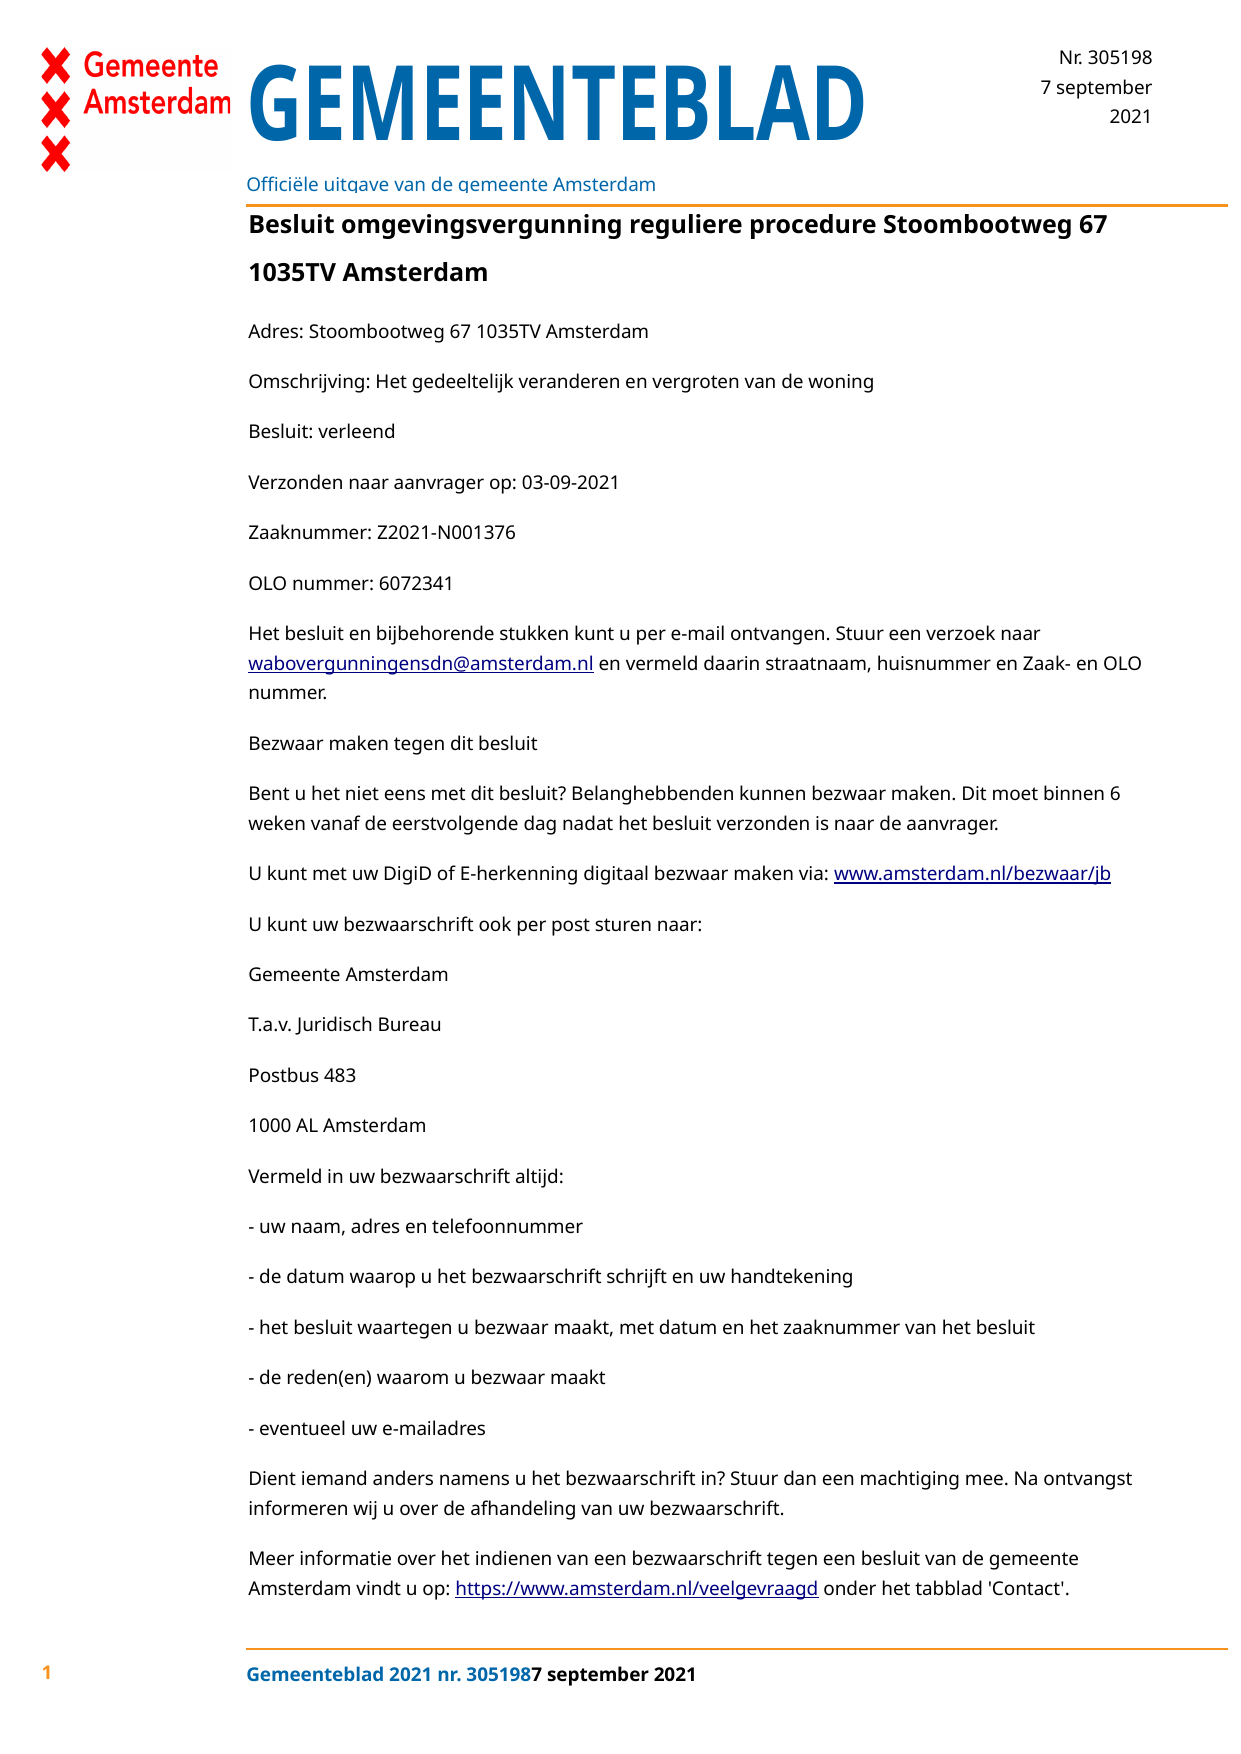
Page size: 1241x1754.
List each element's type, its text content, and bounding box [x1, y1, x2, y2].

text U kunt met uw DigiD of E-herkenning digitaal bezwaar maken via: www.amsterdam.nl/bezwaar/jb [248, 860, 1152, 886]
text Bent u het niet eens met dit besluit? Belanghebbenden kunnen bezwaar maken. Dit moet binnen 6 weken vanaf de eerstvolgende dag nadat het besluit verzonden is naar de aanvrager. [248, 780, 1152, 836]
text U kunt uw bezwaarschrift ook per post sturen naar: [248, 911, 1152, 937]
text - het besluit waartegen u bezwaar maakt, met datum en het zaaknummer van het besluit [248, 1314, 1152, 1340]
text - eventueel uw e-mailadres [248, 1415, 1152, 1441]
text Gemeente Amsterdam [248, 961, 1152, 987]
text - de datum waarop u het bezwaarschrift schrijft en uw handtekening [248, 1264, 1152, 1289]
text Vermeld in uw bezwaarschrift altijd: [248, 1163, 1152, 1189]
text 1000 AL Amsterdam [248, 1112, 1152, 1138]
text Zaaknummer: Z2021-N001376 [248, 519, 1152, 545]
text T.a.v. Juridisch Bureau [248, 1012, 1152, 1037]
picture [41, 47, 231, 172]
text Postbus 483 [248, 1062, 1152, 1088]
text Meer informatie over het indienen van een bezwaarschrift tegen een besluit van de gemeente Amsterdam vindt u op: https://www.amsterdam.nl/veelgevraagd onder het tabblad 'Contact'. [248, 1545, 1152, 1601]
text OLO nummer: 6072341 [248, 570, 1152, 596]
text - de reden(en) waarom u bezwaar maakt [248, 1364, 1152, 1390]
text Dient iemand anders namens u het bezwaarschrift in? Stuur dan een machtiging mee. Na ontvangst informeren wij u over de afhandeling van uw bezwaarschrift. [248, 1465, 1152, 1521]
text - uw naam, adres en telefoonnummer [248, 1213, 1152, 1239]
text Besluit: verleend [248, 419, 1152, 444]
text Verzonden naar aanvrager op: 03-09-2021 [248, 469, 1152, 495]
text Bezwaar maken tegen dit besluit [248, 730, 1152, 756]
text Omschrijving: Het gedeeltelijk veranderen en vergroten van de woning [248, 368, 1152, 394]
text Besluit omgevingsvergunning reguliere procedure Stoombootweg 67 1035TV Amsterdam [248, 207, 1152, 288]
text Het besluit en bijbehorende stukken kunt u per e-mail ontvangen. Stuur een verzoek naar wabovergunningensdn@amsterdam.nl en vermeld daarin straatnaam, huisnummer en Zaak- en OLO nummer. [248, 620, 1152, 705]
text Adres: Stoombootweg 67 1035TV Amsterdam [248, 318, 1152, 344]
